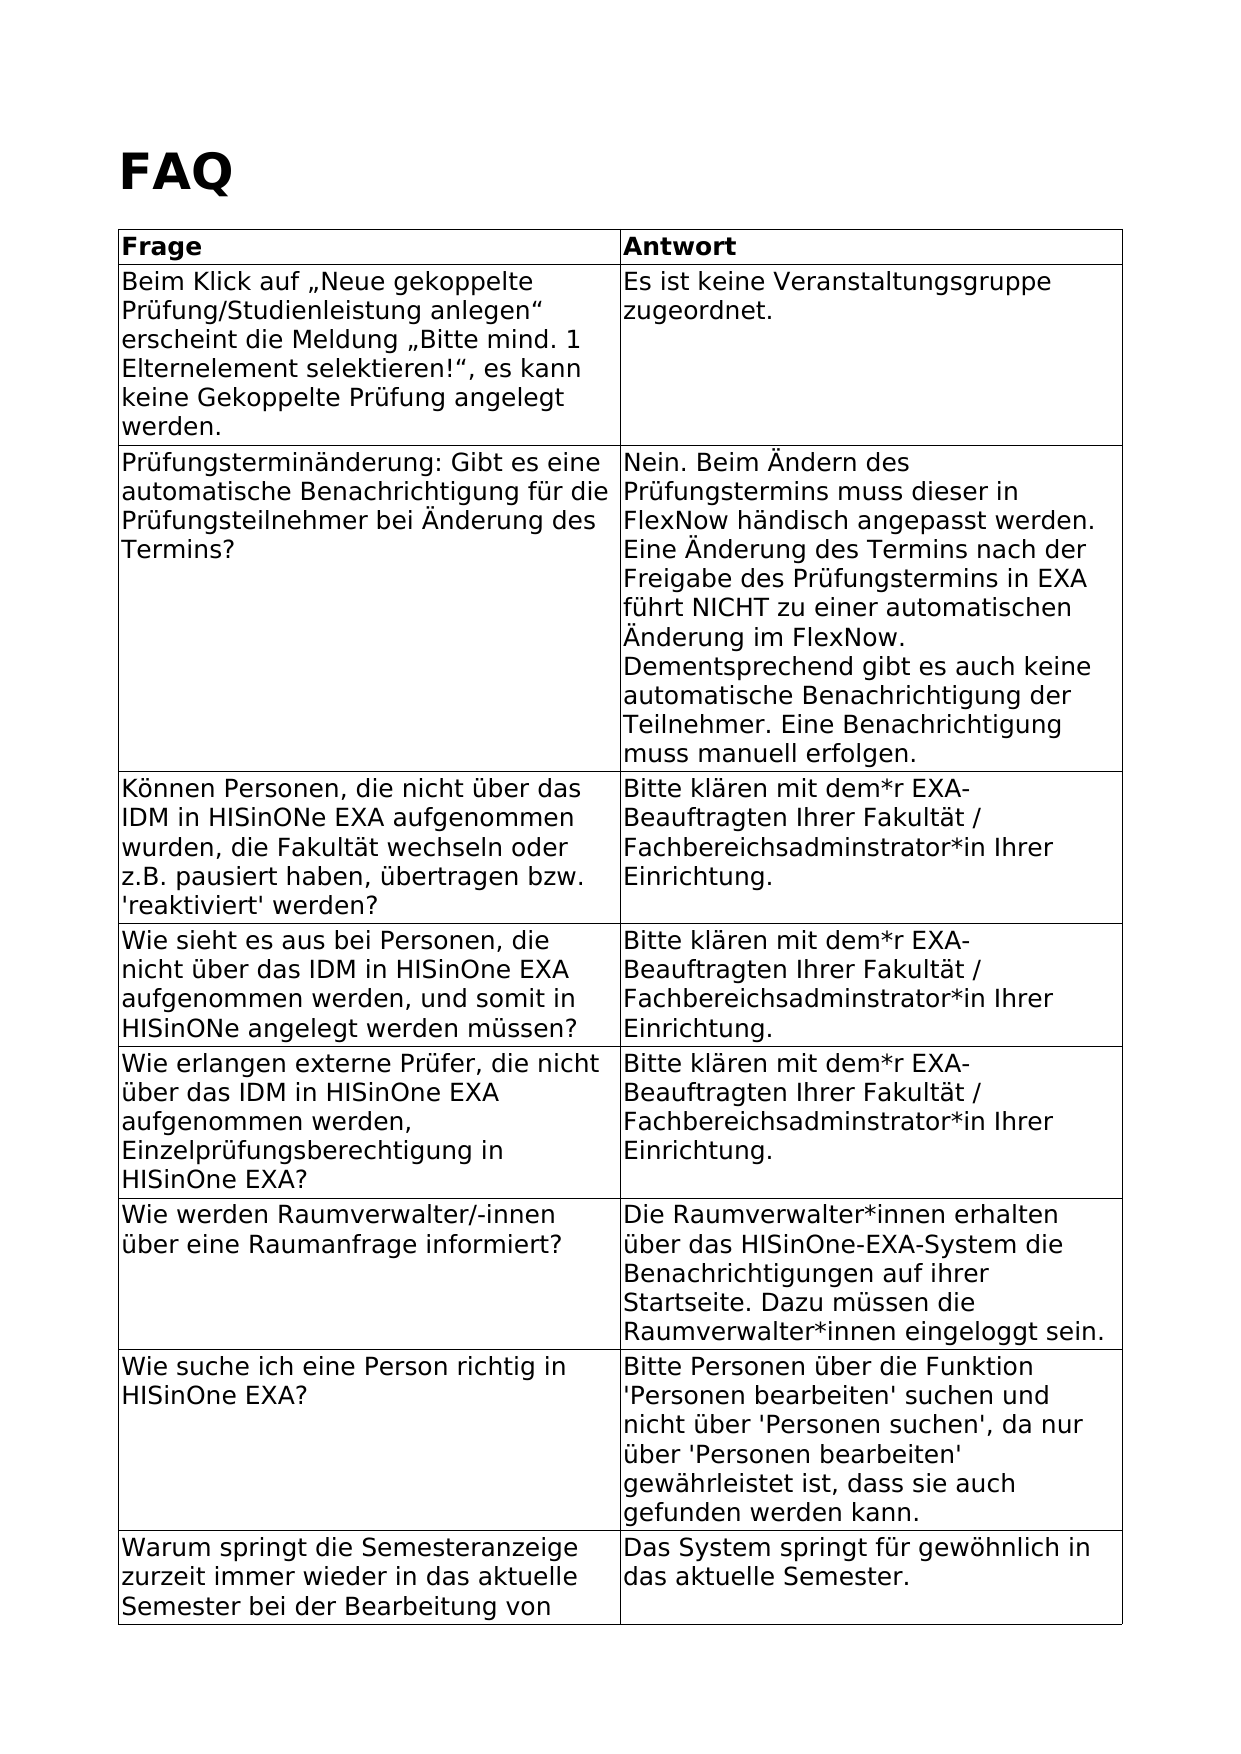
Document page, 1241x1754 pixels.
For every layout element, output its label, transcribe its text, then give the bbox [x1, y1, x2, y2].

table_cell Bitte klären mit dem*r EXA-Beauftragten Ihrer Fakultät / Fachbereichsadminstrator*in Ihrer Einrichtung. [621, 772, 1122, 923]
table_cell Können Personen, die nicht über das IDM in HISinONe EXA aufgenommen wurden, die Fakultät wechseln oder z.B. pausiert haben, übertragen bzw. 'reaktiviert' werden? [119, 772, 620, 923]
table_cell Wie werden Raumverwalter/-innen über eine Raumanfrage informiert? [119, 1199, 620, 1349]
table_cell Wie suche ich eine Person richtig in HISinOne EXA? [119, 1350, 620, 1530]
table_cell Es ist keine Veranstaltungsgruppe zugeordnet. [621, 265, 1122, 445]
table_header Antwort [621, 230, 1122, 264]
table_cell Bitte klären mit dem*r EXA-Beauftragten Ihrer Fakultät / Fachbereichsadminstrator*in Ihrer Einrichtung. [621, 1047, 1122, 1198]
table_cell Bitte klären mit dem*r EXA-Beauftragten Ihrer Fakultät / Fachbereichsadminstrator*in Ihrer Einrichtung. [621, 924, 1122, 1046]
table_cell Das System springt für gewöhnlich in das aktuelle Semester. [621, 1531, 1122, 1624]
table_cell Nein. Beim Ändern des Prüfungstermins muss dieser in FlexNow händisch angepasst werden. Eine Änderung des Termins nach der Freigabe des Prüfungstermins in EXA führt NICHT zu einer automatischen Änderung im FlexNow. Dementsprechend gibt es auch keine automatische Benachrichtigung der Teilnehmer. Eine Benachrichtigung muss manuell erfolgen. [621, 446, 1122, 771]
table_cell Warum springt die Semesteranzeige zurzeit immer wieder in das aktuelle Semester bei der Bearbeitung von [119, 1531, 620, 1624]
table_cell Die Raumverwalter*innen erhalten über das HISinOne-EXA-System die Benachrichtigungen auf ihrer Startseite. Dazu müssen die Raumverwalter*innen eingeloggt sein. [621, 1199, 1122, 1349]
table_cell Wie erlangen externe Prüfer, die nicht über das IDM in HISinOne EXA aufgenommen werden, Einzelprüfungsberechtigung in HISinOne EXA? [119, 1047, 620, 1198]
table_cell Beim Klick auf „Neue gekoppelte Prüfung/Studienleistung anlegen“ erscheint die Meldung „Bitte mind. 1 Elternelement selektieren!“, es kann keine Gekoppelte Prüfung angelegt werden. [119, 265, 620, 445]
subtitle FAQ [118, 143, 1122, 201]
table_header Frage [119, 230, 620, 264]
table_cell Prüfungsterminänderung: Gibt es eine automatische Benachrichtigung für die Prüfungsteilnehmer bei Änderung des Termins? [119, 446, 620, 771]
table_cell Bitte Personen über die Funktion 'Personen bearbeiten' suchen und nicht über 'Personen suchen', da nur über 'Personen bearbeiten' gewährleistet ist, dass sie auch gefunden werden kann. [621, 1350, 1122, 1530]
table_cell Wie sieht es aus bei Personen, die nicht über das IDM in HISinOne EXA aufgenommen werden, und somit in HISinONe angelegt werden müssen? [119, 924, 620, 1046]
